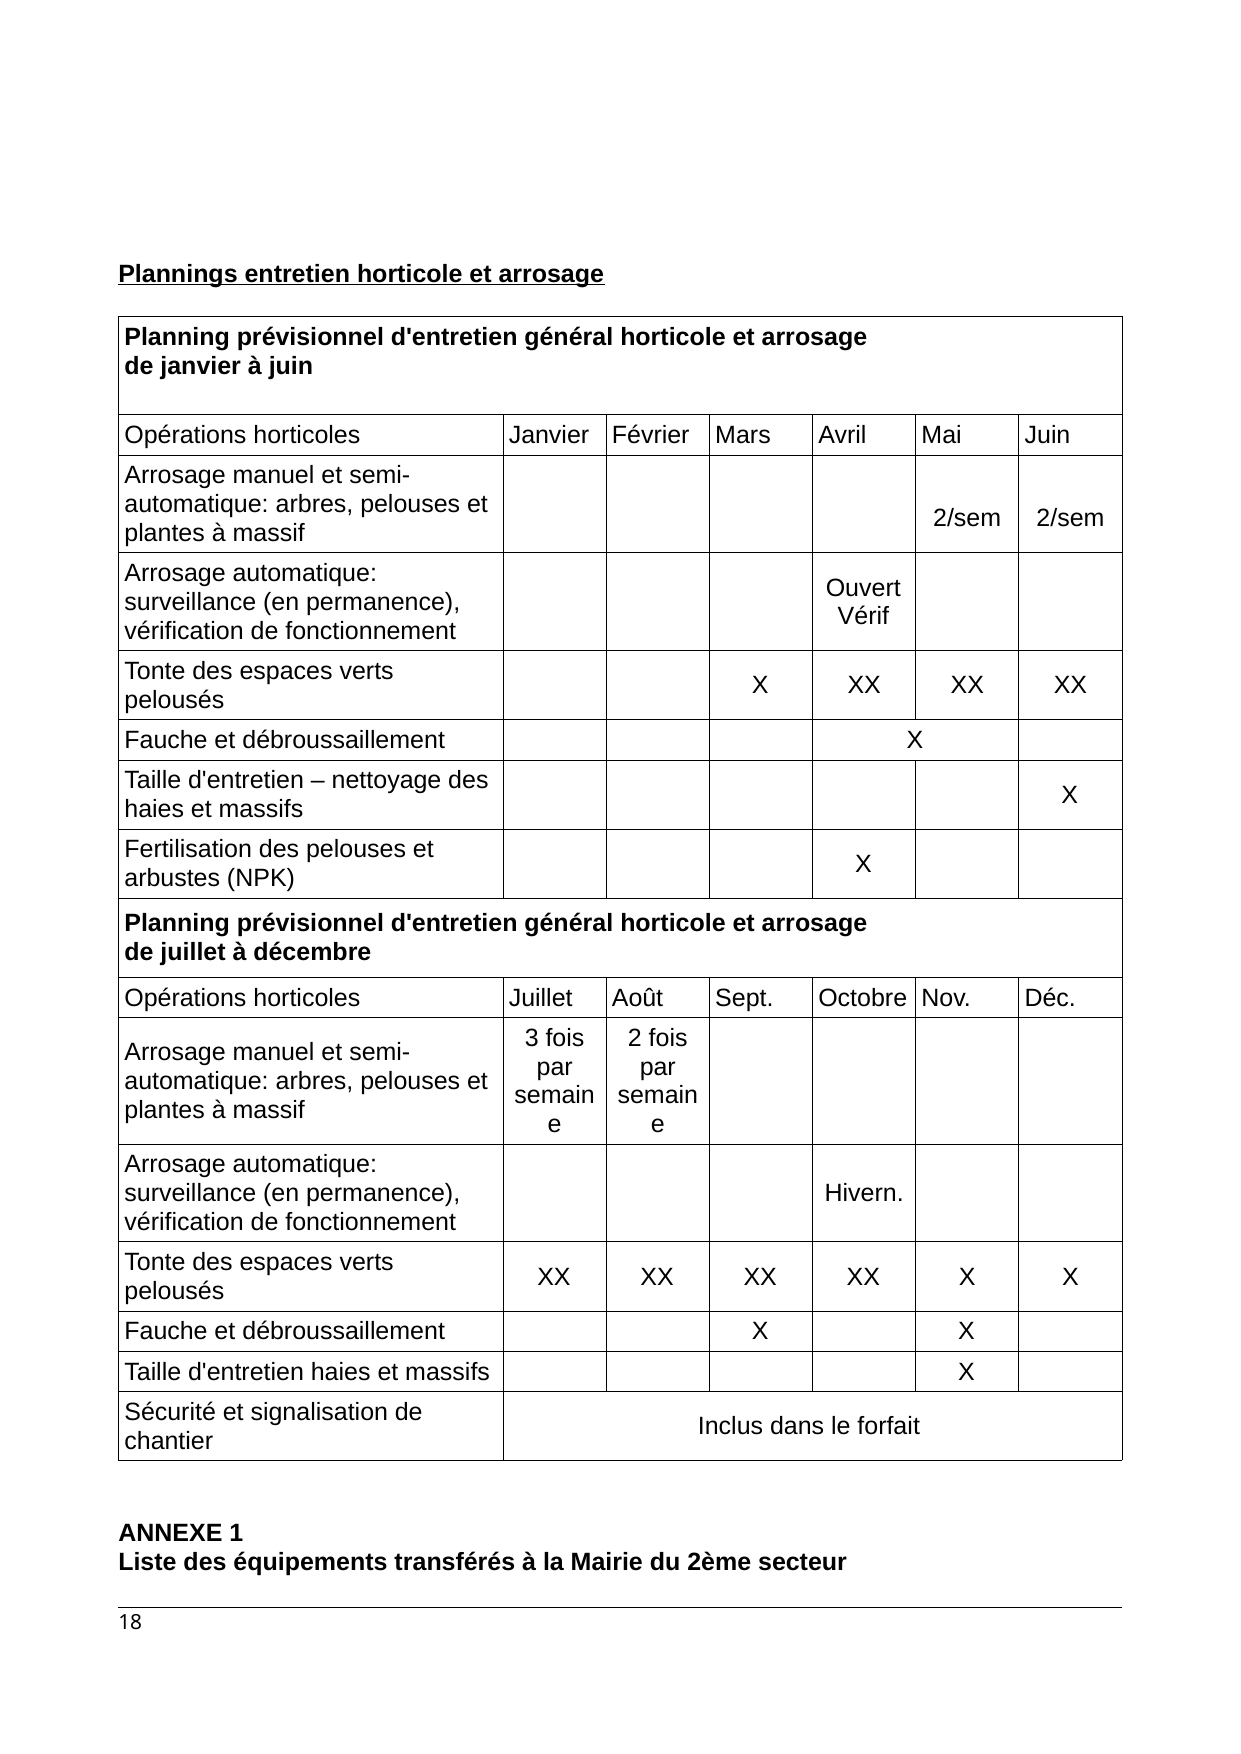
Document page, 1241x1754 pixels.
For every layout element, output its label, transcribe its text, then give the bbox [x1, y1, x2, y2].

table_cell [504, 1352, 606, 1391]
table_cell [504, 830, 606, 898]
table_cell XX [607, 1242, 709, 1311]
table_cell [1019, 830, 1122, 898]
table_cell Fertilisation des pelouses et arbustes (NPK) [119, 830, 503, 898]
table_cell [813, 1018, 915, 1144]
table_cell [813, 1352, 915, 1391]
table_cell X [916, 1312, 1018, 1351]
table_cell [607, 720, 709, 759]
table_cell 2/sem [916, 456, 1018, 552]
table_cell XX [504, 1242, 606, 1311]
table_cell XX [813, 1242, 915, 1311]
table_cell [504, 720, 606, 759]
table_cell [1019, 1352, 1122, 1391]
table_cell [710, 553, 812, 650]
table_cell XX [813, 651, 915, 719]
table_cell [710, 720, 812, 759]
table_cell Tonte des espaces verts pelousés [119, 651, 503, 719]
table_cell [607, 553, 709, 650]
table_cell Sécurité et signalisation de chantier [119, 1392, 503, 1460]
table_cell X [813, 720, 1018, 759]
table_cell Déc. [1019, 978, 1122, 1017]
table_cell [916, 761, 1018, 828]
table_cell [916, 1145, 1018, 1241]
table_cell Arrosage automatique: surveillance (en permanence), vérification de fonctionnement [119, 1145, 503, 1241]
table_cell [710, 456, 812, 552]
table_cell Sept. [710, 978, 812, 1017]
table_cell [607, 761, 709, 828]
table_header Planning prévisionnel d'entretien général horticole et arrosage de janvier à juin [119, 317, 1122, 414]
table_cell X [813, 830, 915, 898]
table_cell [1019, 1018, 1122, 1144]
table_cell [607, 1312, 709, 1351]
table_cell [1019, 553, 1122, 650]
table_cell XX [710, 1242, 812, 1311]
table_cell Octobre [813, 978, 915, 1017]
table_cell XX [916, 651, 1018, 719]
table_cell [504, 761, 606, 828]
table_cell Opérations horticoles [119, 978, 503, 1017]
text ANNEXE 1 [118, 1518, 1122, 1547]
table_cell [710, 830, 812, 898]
table_cell [710, 1145, 812, 1241]
table_cell [710, 1018, 812, 1144]
table_cell [813, 456, 915, 552]
table_cell [813, 761, 915, 828]
table_cell [607, 1352, 709, 1391]
table_cell [916, 553, 1018, 650]
table_cell Hivern. [813, 1145, 915, 1241]
table_cell [607, 830, 709, 898]
table_cell [710, 1352, 812, 1391]
table_cell Taille d'entretien – nettoyage des haies et massifs [119, 761, 503, 828]
table_cell 3 fois par semaine [504, 1018, 606, 1144]
table_cell [504, 1145, 606, 1241]
table_cell 2/sem [1019, 456, 1122, 552]
table_cell Mai [916, 415, 1018, 454]
table_cell [1019, 720, 1122, 759]
table_cell [504, 456, 606, 552]
text Plannings entretien horticole et arrosage [118, 259, 1122, 288]
table_cell [916, 1018, 1018, 1144]
table_cell Taille d'entretien haies et massifs [119, 1352, 503, 1391]
table_cell [1019, 1145, 1122, 1241]
table_cell Nov. [916, 978, 1018, 1017]
table_cell Mars [710, 415, 812, 454]
table_cell [607, 1145, 709, 1241]
table_cell Inclus dans le forfait [504, 1392, 1122, 1460]
table_cell Opérations horticoles [119, 415, 503, 454]
table_cell Tonte des espaces verts pelousés [119, 1242, 503, 1311]
table_cell Juillet [504, 978, 606, 1017]
table_cell [1019, 1312, 1122, 1351]
table_cell Février [607, 415, 709, 454]
table_cell [916, 830, 1018, 898]
table_cell Janvier [504, 415, 606, 454]
table_cell [710, 761, 812, 828]
table_cell Fauche et débroussaillement [119, 720, 503, 759]
table_cell Arrosage manuel et semi-automatique: arbres, pelouses et plantes à massif [119, 456, 503, 552]
table_cell X [1019, 1242, 1122, 1311]
table_cell [607, 651, 709, 719]
table_cell [504, 651, 606, 719]
table_cell Juin [1019, 415, 1122, 454]
table_cell X [916, 1352, 1018, 1391]
table_cell Ouvert Vérif [813, 553, 915, 650]
table_cell Août [607, 978, 709, 1017]
table_cell X [710, 651, 812, 719]
table_cell [504, 553, 606, 650]
table_cell X [916, 1242, 1018, 1311]
table_cell XX [1019, 651, 1122, 719]
text Liste des équipements transférés à la Mairie du 2ème secteur [118, 1547, 1122, 1575]
table_cell Planning prévisionnel d'entretien général horticole et arrosage de juillet à décembre [119, 899, 1122, 977]
table_cell Arrosage automatique: surveillance (en permanence), vérification de fonctionnement [119, 553, 503, 650]
table_cell X [710, 1312, 812, 1351]
table_cell Fauche et débroussaillement [119, 1312, 503, 1351]
table_cell 2 fois par semaine [607, 1018, 709, 1144]
table_cell Arrosage manuel et semi-automatique: arbres, pelouses et plantes à massif [119, 1018, 503, 1144]
table_cell [607, 456, 709, 552]
table_cell [504, 1312, 606, 1351]
table_cell X [1019, 761, 1122, 828]
table_cell [813, 1312, 915, 1351]
table_cell Avril [813, 415, 915, 454]
